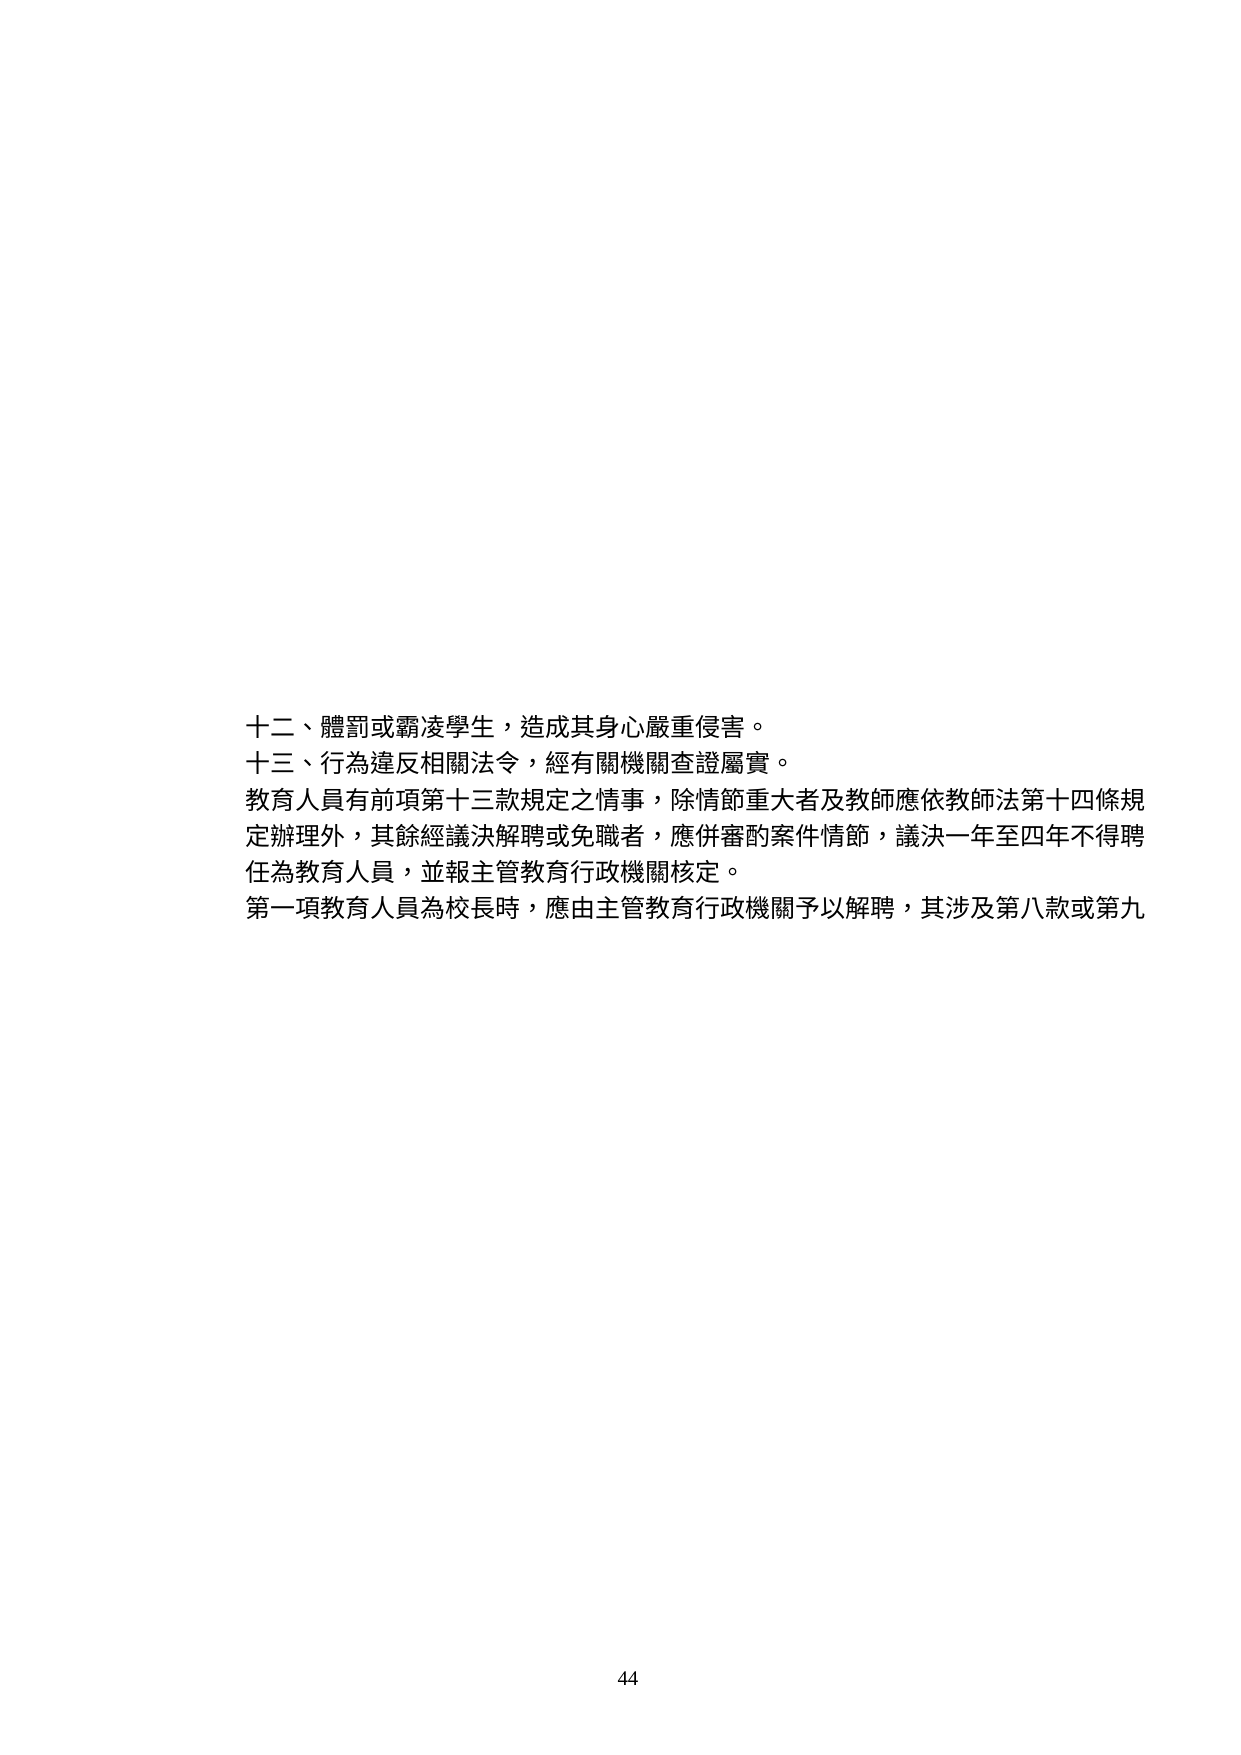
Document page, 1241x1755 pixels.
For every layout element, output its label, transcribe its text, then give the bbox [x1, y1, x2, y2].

text 十三、行為違反相關法令，經有關機關查證屬實。 [120, 744, 1152, 780]
text 教育人員有前項第十三款規定之情事，除情節重大者及教師應依教師法第十四條規 [170, 780, 1152, 816]
text 定辦理外，其餘經議決解聘或免職者，應併審酌案件情節，議決一年至四年不得聘 [170, 816, 1152, 853]
text 任為教育人員，並報主管教育行政機關核定。 [170, 853, 1152, 889]
text 第一項教育人員為校長時，應由主管教育行政機關予以解聘，其涉及第八款或第九 [120, 889, 1152, 925]
text 十二、體罰或霸凌學生，造成其身心嚴重侵害。 [120, 708, 1152, 744]
